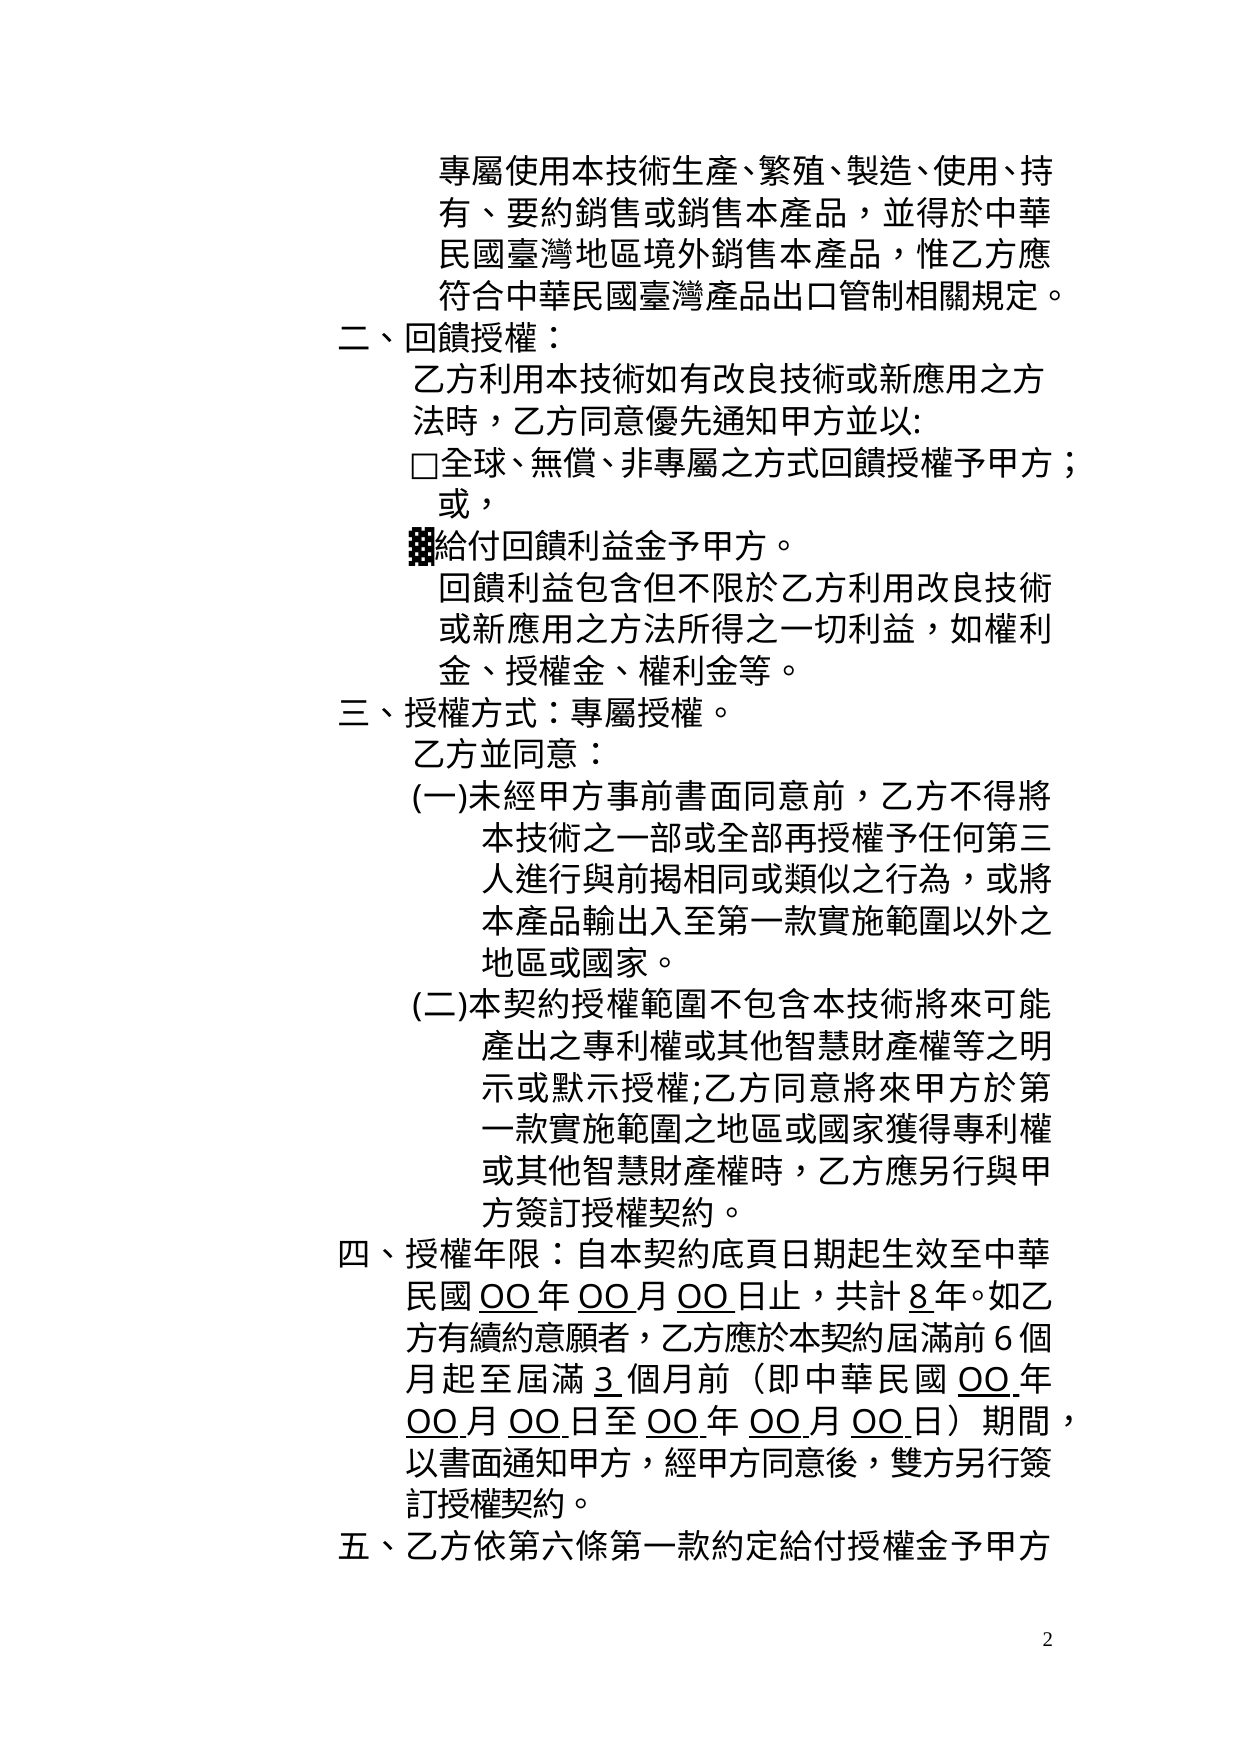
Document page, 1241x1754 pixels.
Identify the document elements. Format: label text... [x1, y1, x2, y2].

text 回饋利益包含但不限於乙方利用改良技術或新應用之方法所得之一切利益，如權利金、授權金、權利金等。 [438, 567, 1053, 692]
text □全球、無償、非專屬之方式回饋授權予甲方；或， [408, 442, 1053, 525]
text (一)未經甲方事前書面同意前，乙方不得將本技術之一部或全部再授權予任何第三人進行與前揭相同或類似之行為，或將本產品輸出入至第一款實施範圍以外之地區或國家。 [412, 775, 1053, 983]
text 二、回饋授權： [337, 317, 1053, 358]
text ▓給付回饋利益金予甲方。 [408, 525, 1053, 567]
text 甲方同意乙方得於中華民國臺灣地區境內專屬使用本技術生產、繁殖、製造、使用、持有、要約銷售或銷售本產品，並得於中華民國臺灣地區境外銷售本產品，惟乙方應符合中華民國臺灣產品出口管制相關規定。 [438, 150, 1053, 317]
text 四、授權年限：自本契約底頁日期起生效至中華民國OO年OO月OO日止，共計8年。如乙方有續約意願者，乙方應於本契約屆滿前6個月起至屆滿3 個月前（即中華民國OO年OO月OO日至OO年OO月OO日）期間，以書面通知甲方，經甲方同意後，雙方另行簽訂授權契約。 [337, 1233, 1053, 1525]
text 三、授權方式：專屬授權。 [337, 692, 1053, 733]
text 乙方並同意： [412, 733, 1053, 775]
text 五、乙方依第六條第一款約定給付授權金予甲方 [337, 1525, 1053, 1567]
text (二)本契約授權範圍不包含本技術將來可能產出之專利權或其他智慧財產權等之明示或默示授權;乙方同意將來甲方於第一款實施範圍之地區或國家獲得專利權或其他智慧財產權時，乙方應另行與甲方簽訂授權契約。 [412, 983, 1053, 1233]
text 乙方利用本技術如有改良技術或新應用之方法時，乙方同意優先通知甲方並以: [412, 358, 1053, 442]
